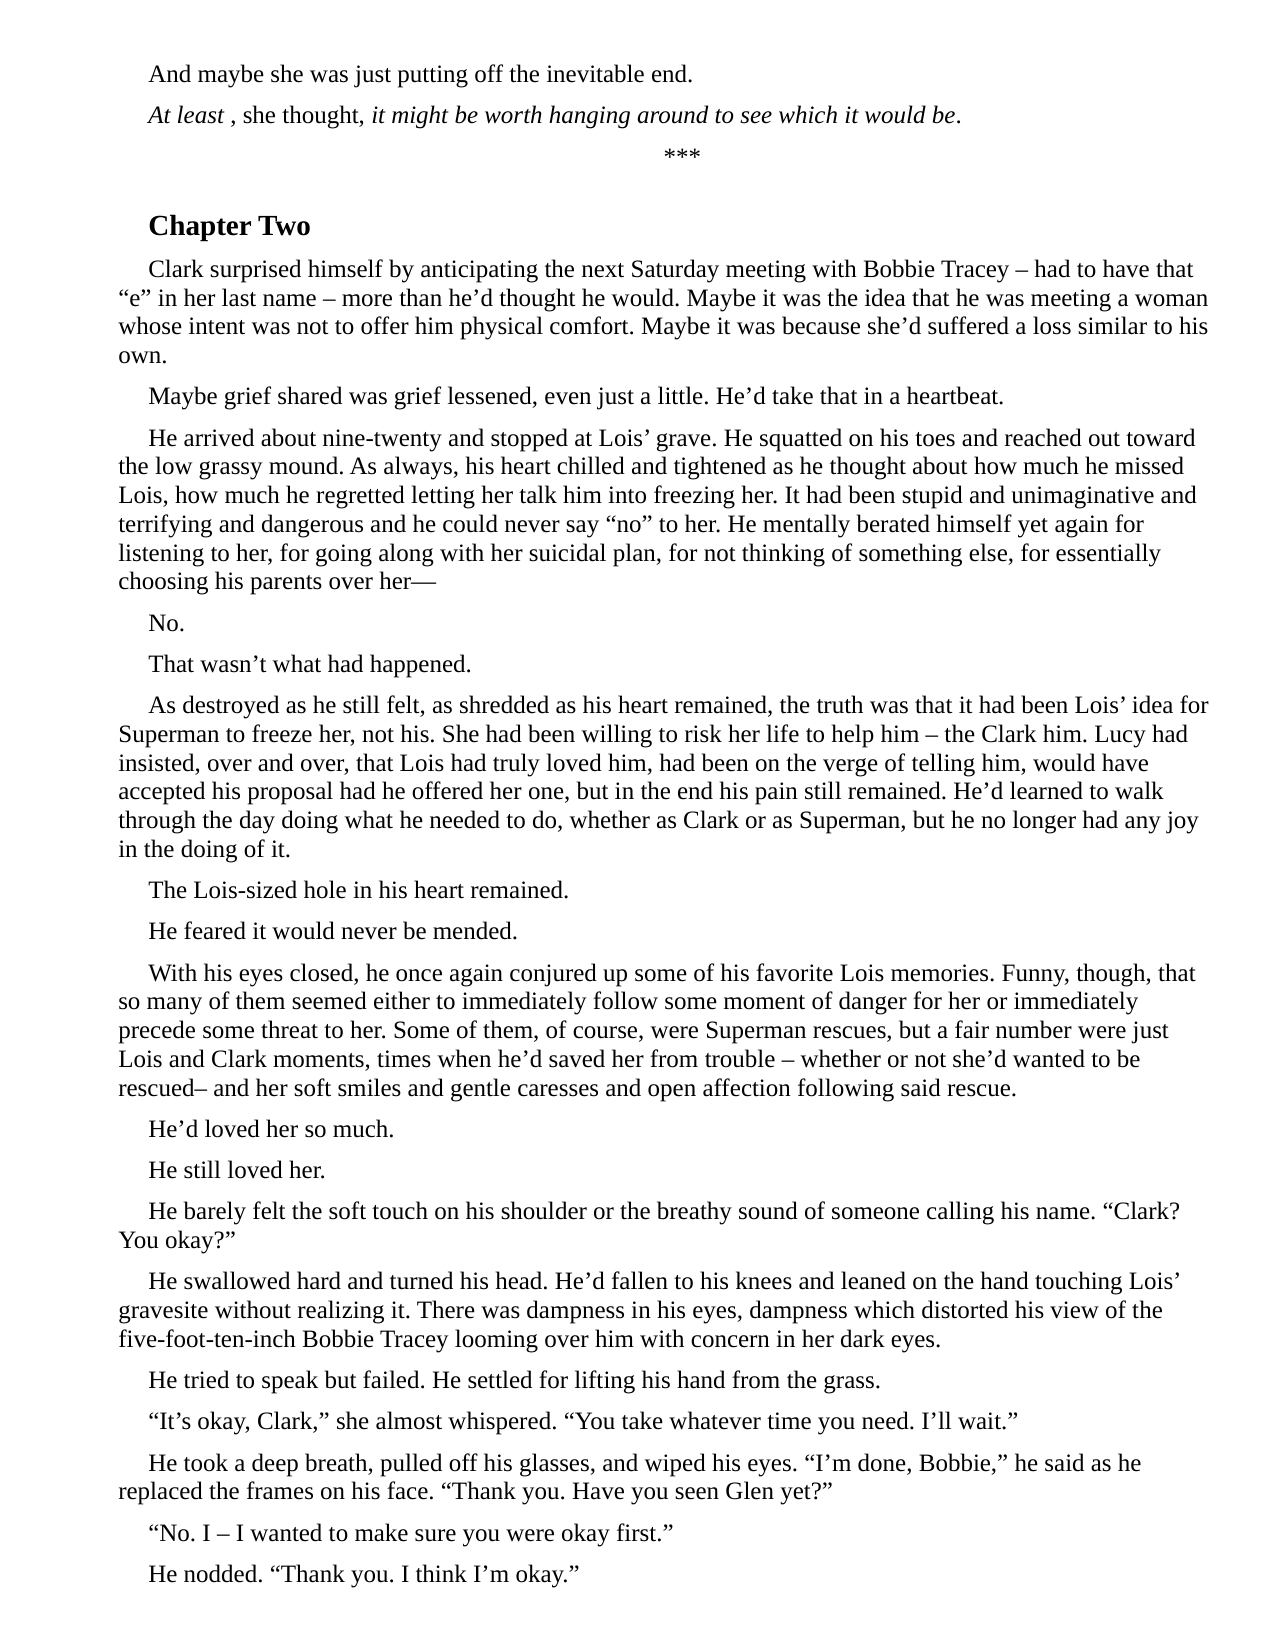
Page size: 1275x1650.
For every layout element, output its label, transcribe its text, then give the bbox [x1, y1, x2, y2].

text At least , she thought, it might be worth hanging around to see which it would be. [118, 100, 1216, 129]
text Maybe grief shared was grief lessened, even just a little. He’d take that in a heartbeat. [118, 381, 1216, 410]
text He barely felt the soft touch on his shoulder or the breathy sound of someone calling his name. “Clark? You okay?” [118, 1196, 1216, 1254]
text He took a deep breath, pulled off his glasses, and wiped his eyes. “I’m done, Bobbie,” he said as he replaced the frames on his face. “Thank you. Have you seen Glen yet?” [118, 1448, 1216, 1505]
text Clark surprised himself by anticipating the next Saturday meeting with Bobbie Tracey – had to have that “e” in her last name – more than he’d thought he would. Maybe it was the idea that he was meeting a woman whose intent was not to offer him physical comfort. Maybe it was because she’d suffered a loss similar to his own. [118, 254, 1216, 369]
text With his eyes closed, he once again conjured up some of his favorite Lois memories. Funny, though, that so many of them seemed either to immediately follow some moment of danger for her or immediately precede some threat to her. Some of them, of course, were Superman rescues, but a fair number were just Lois and Clark moments, times when he’d saved her from trouble – whether or not she’d wanted to be rescued– and her soft smiles and gentle caresses and open affection following said rescue. [118, 958, 1216, 1101]
text He tried to speak but failed. He settled for lifting his hand from the grass. [118, 1365, 1216, 1394]
text The Lois-sized hole in his heart remained. [118, 875, 1216, 904]
text He arrived about nine-twenty and stopped at Lois’ grave. He squatted on his toes and reached out toward the low grassy mound. As always, his heart chilled and tightened as he thought about how much he missed Lois, how much he regretted letting her talk him into freezing her. It had been stupid and unimaginative and terrifying and dangerous and he could never say “no” to her. He mentally berated himself yet again for listening to her, for going along with her suicidal plan, for not thinking of something else, for essentially choosing his parents over her— [118, 423, 1216, 595]
text He swallowed hard and turned his head. He’d fallen to his knees and leaned on the hand touching Lois’ gravesite without realizing it. There was dampness in his eyes, dampness which distorted his view of the five-foot-ten-inch Bobbie Tracey looming over him with concern in her dark eyes. [118, 1266, 1216, 1353]
subtitle Chapter Two [118, 208, 1216, 241]
text And maybe she was just putting off the inevitable end. [118, 59, 1216, 88]
text He nodded. “Thank you. I think I’m okay.” [118, 1559, 1216, 1588]
text He still loved her. [118, 1155, 1216, 1184]
text No. [118, 608, 1216, 636]
text As destroyed as he still felt, as shredded as his heart remained, the truth was that it had been Lois’ idea for Superman to freeze her, not his. She had been willing to risk her life to help him – the Clark him. Lucy had insisted, over and over, that Lois had truly loved him, had been on the verge of telling him, would have accepted his proposal had he offered her one, but in the end his pain still remained. He’d learned to walk through the day doing what he needed to do, whether as Clark or as Superman, but he no longer had any joy in the doing of it. [118, 690, 1216, 863]
text He feared it would never be mended. [118, 916, 1216, 945]
text That wasn’t what had happened. [118, 649, 1216, 678]
text He’d loved her so much. [118, 1114, 1216, 1143]
text “It’s okay, Clark,” she almost whispered. “You take whatever time you need. I’ll wait.” [118, 1406, 1216, 1435]
text “No. I – I wanted to make sure you were okay first.” [118, 1518, 1216, 1546]
text *** [118, 142, 1216, 170]
